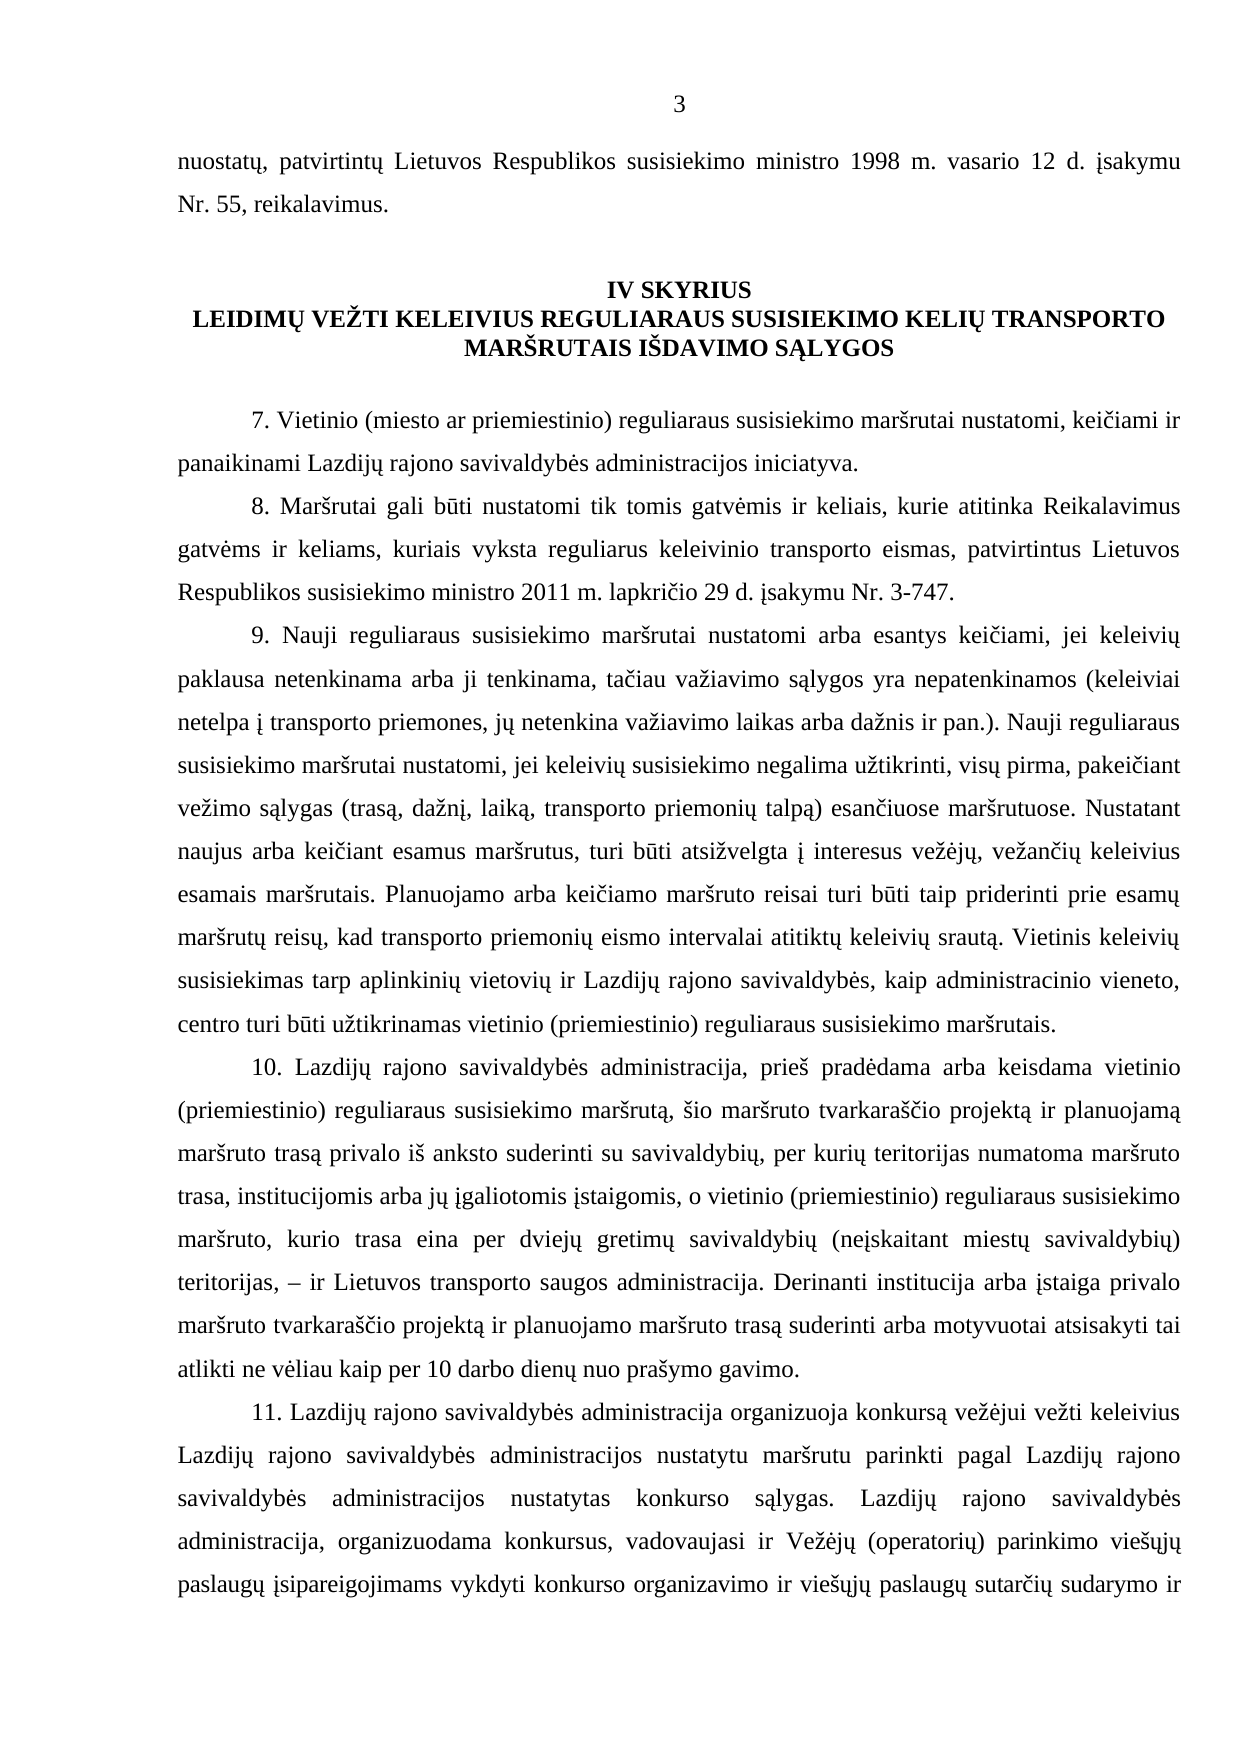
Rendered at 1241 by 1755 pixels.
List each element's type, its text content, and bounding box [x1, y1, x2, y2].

text 8. Maršrutai gali būti nustatomi tik tomis gatvėmis ir keliais, kurie atitinka Reikalavimus gatvėms ir keliams, kuriais vyksta reguliarus keleivinio transporto eismas, patvirtintus Lietuvos Respublikos susisiekimo ministro 2011 m. lapkričio 29 d. įsakymu Nr. 3-747. [177, 491, 1181, 606]
text 9. Nauji reguliaraus susisiekimo maršrutai nustatomi arba esantys keičiami, jei keleivių paklausa netenkinama arba ji tenkinama, tačiau važiavimo sąlygos yra nepatenkinamos (keleiviai netelpa į transporto priemones, jų netenkina važiavimo laikas arba dažnis ir pan.). Nauji reguliaraus susisiekimo maršrutai nustatomi, jei keleivių susisiekimo negalima užtikrinti, visų pirma, pakeičiant vežimo sąlygas (trasą, dažnį, laiką, transporto priemonių talpą) esančiuose maršrutuose. Nustatant naujus arba keičiant esamus maršrutus, turi būti atsižvelgta į interesus vežėjų, vežančių keleivius esamais maršrutais. Planuojamo arba keičiamo maršruto reisai turi būti taip priderinti prie esamų maršrutų reisų, kad transporto priemonių eismo intervalai atitiktų keleivių srautą. Vietinis keleivių susisiekimas tarp aplinkinių vietovių ir Lazdijų rajono savivaldybės, kaip administracinio vieneto, centro turi būti užtikrinamas vietinio (priemiestinio) reguliaraus susisiekimo maršrutais. [177, 621, 1181, 1037]
text 10. Lazdijų rajono savivaldybės administracija, prieš pradėdama arba keisdama vietinio (priemiestinio) reguliaraus susisiekimo maršrutą, šio maršruto tvarkaraščio projektą ir planuojamą maršruto trasą privalo iš anksto suderinti su savivaldybių, per kurių teritorijas numatoma maršruto trasa, institucijomis arba jų įgaliotomis įstaigomis, o vietinio (priemiestinio) reguliaraus susisiekimo maršruto, kurio trasa eina per dviejų gretimų savivaldybių (neįskaitant miestų savivaldybių) teritorijas, – ir Lietuvos transporto saugos administracija. Derinanti institucija arba įstaiga privalo maršruto tvarkaraščio projektą ir planuojamo maršruto trasą suderinti arba motyvuotai atsisakyti tai atlikti ne vėliau kaip per 10 darbo dienų nuo prašymo gavimo. [177, 1052, 1181, 1382]
text IV SKYRIUS [177, 276, 1181, 304]
text 11. Lazdijų rajono savivaldybės administracija organizuoja konkursą vežėjui vežti keleivius Lazdijų rajono savivaldybės administracijos nustatytu maršrutu parinkti pagal Lazdijų rajono savivaldybės administracijos nustatytas konkurso sąlygas. Lazdijų rajono savivaldybės administracija, organizuodama konkursus, vadovaujasi ir Vežėjų (operatorių) parinkimo viešųjų paslaugų įsipareigojimams vykdyti konkurso organizavimo ir viešųjų paslaugų sutarčių sudarymo ir [177, 1397, 1181, 1598]
text 7. Vietinio (miesto ar priemiestinio) reguliaraus susisiekimo maršrutai nustatomi, keičiami ir panaikinami Lazdijų rajono savivaldybės administracijos iniciatyva. [177, 405, 1181, 477]
text nuostatų, patvirtintų Lietuvos Respublikos susisiekimo ministro 1998 m. vasario 12 d. įsakymu Nr. 55, reikalavimus. [177, 146, 1181, 218]
text LEIDIMŲ VEŽTI KELEIVIUS REGULIARAUS SUSISIEKIMO KELIŲ TRANSPORTO MARŠRUTAIS IŠDAVIMO SĄLYGOS [177, 304, 1181, 362]
